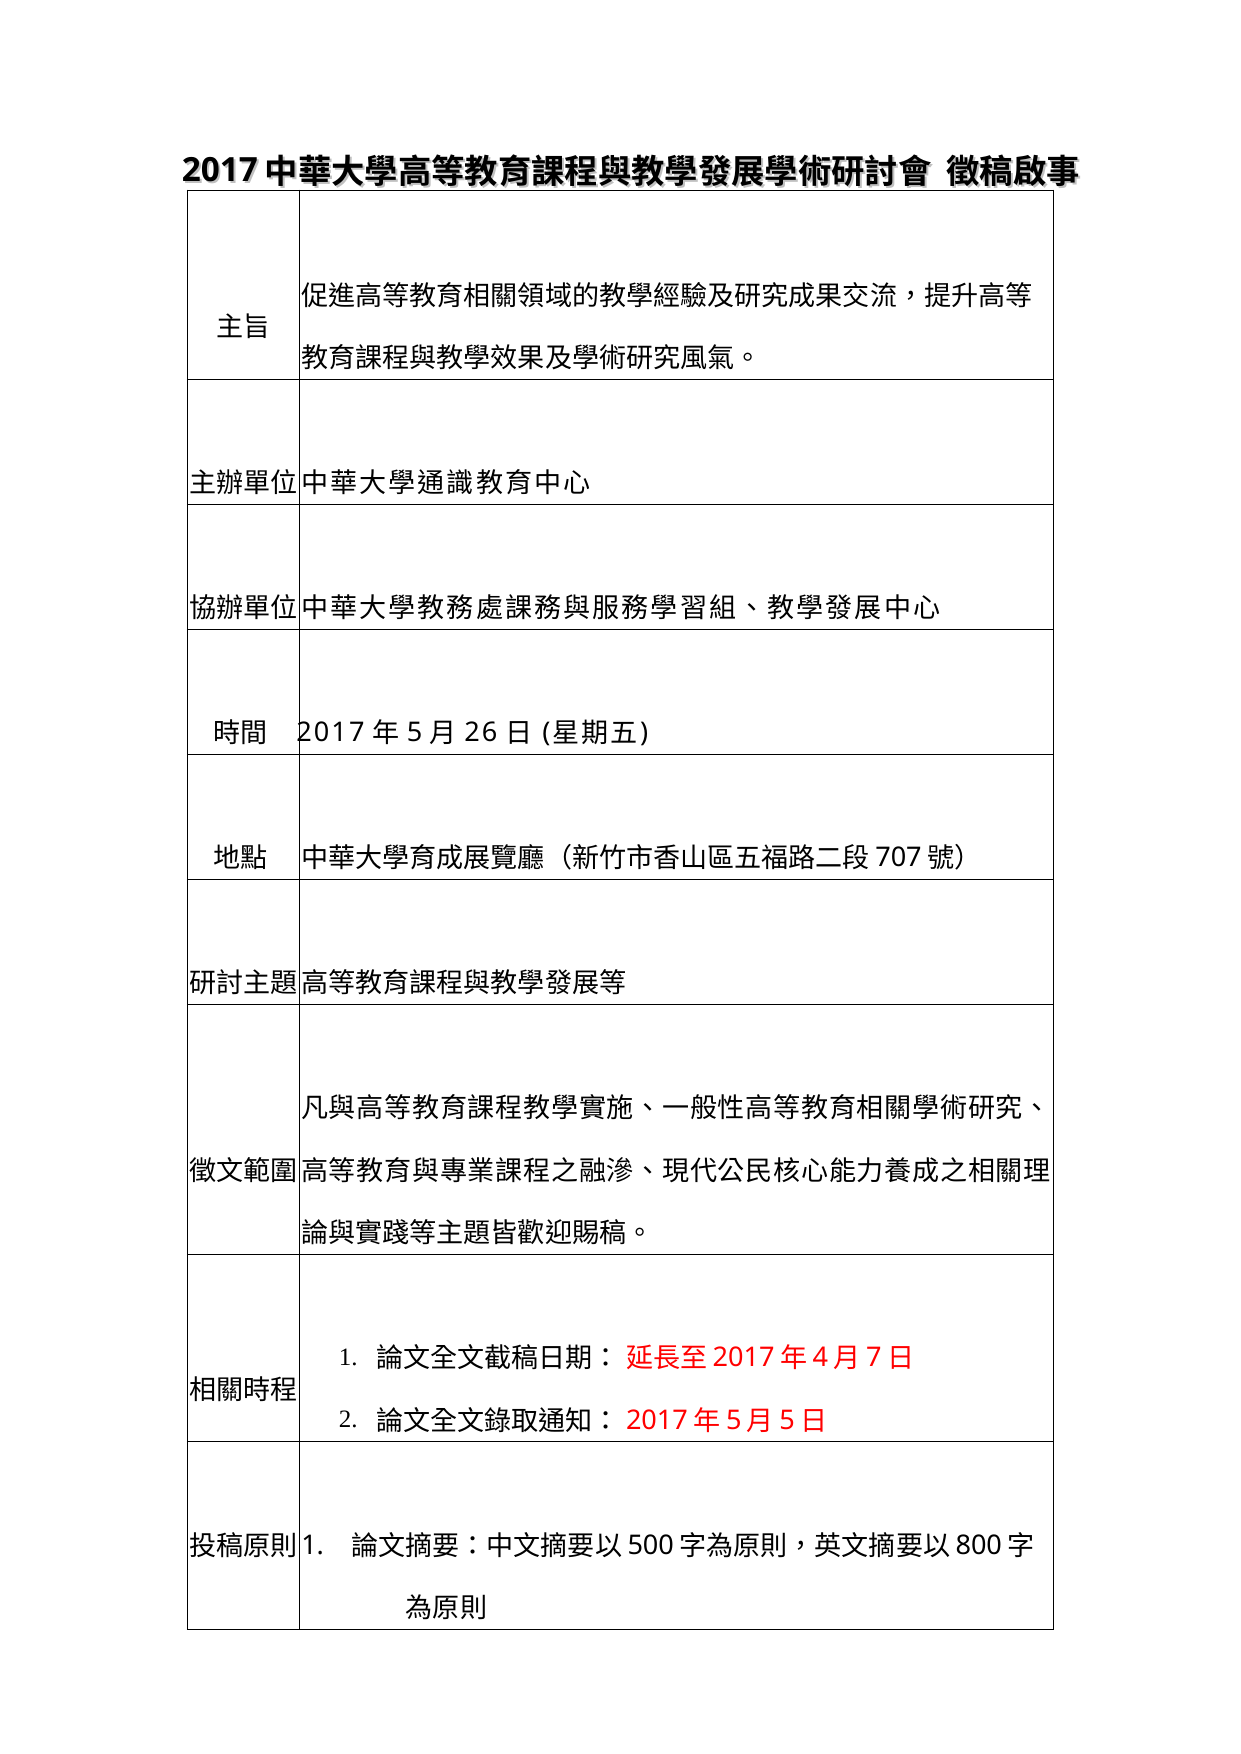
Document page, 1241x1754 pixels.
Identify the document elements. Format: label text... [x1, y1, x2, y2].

table_cell 論文摘要：中文摘要以500字為原則，英文摘要以800字為原則 論文全文：內容請包括題目、作者姓名/服務單位、摘要/關鍵字、本文及參考文獻，字數以一萬字為原則。 格式說明請參考附件檔案。 [300, 1442, 1053, 1628]
table_cell 研討主題 [188, 880, 299, 1003]
table_cell 凡與高等教育課程教學實施、一般性高等教育相關學術研究、高等教育與專業課程之融滲、現代公民核心能力養成之相關理論與實踐等主題皆歡迎賜稿。 [300, 1005, 1053, 1253]
table_cell 協辦單位 [188, 505, 299, 628]
table_cell 中華大學教務處課務與服務學習組、教學發展中心 [300, 505, 1053, 628]
table_cell 徵文範圍 [188, 1005, 299, 1253]
table_cell 時間 [188, 630, 299, 753]
table_header 促進高等教育相關領域的教學經驗及研究成果交流，提升高等教育課程與教學效果及學術研究風氣。 [300, 191, 1053, 378]
table_cell 投稿原則 [188, 1442, 299, 1628]
table_cell 中華大學育成展覽廳（新竹市香山區五福路二段707號） [300, 755, 1053, 878]
table_cell 相關時程 [188, 1255, 299, 1441]
table_cell 地點 [188, 755, 299, 878]
table_cell 主辦單位 [188, 380, 299, 503]
table_cell 高等教育課程與教學發展等 [300, 880, 1053, 1003]
table_header 主旨 [188, 191, 299, 378]
table_cell 論文全文截稿日期： 延長至2017年4月7日 論文全文錄取通知： 2017年5月5日 [300, 1255, 1053, 1441]
table_cell 中華大學通識教育中心 [300, 380, 1053, 503]
table_cell 2017年5月26日 (星期五) [300, 630, 1053, 753]
text 2017中華大學高等教育課程與教學發展學術研討會 徵稿啟事 [128, 127, 1133, 189]
